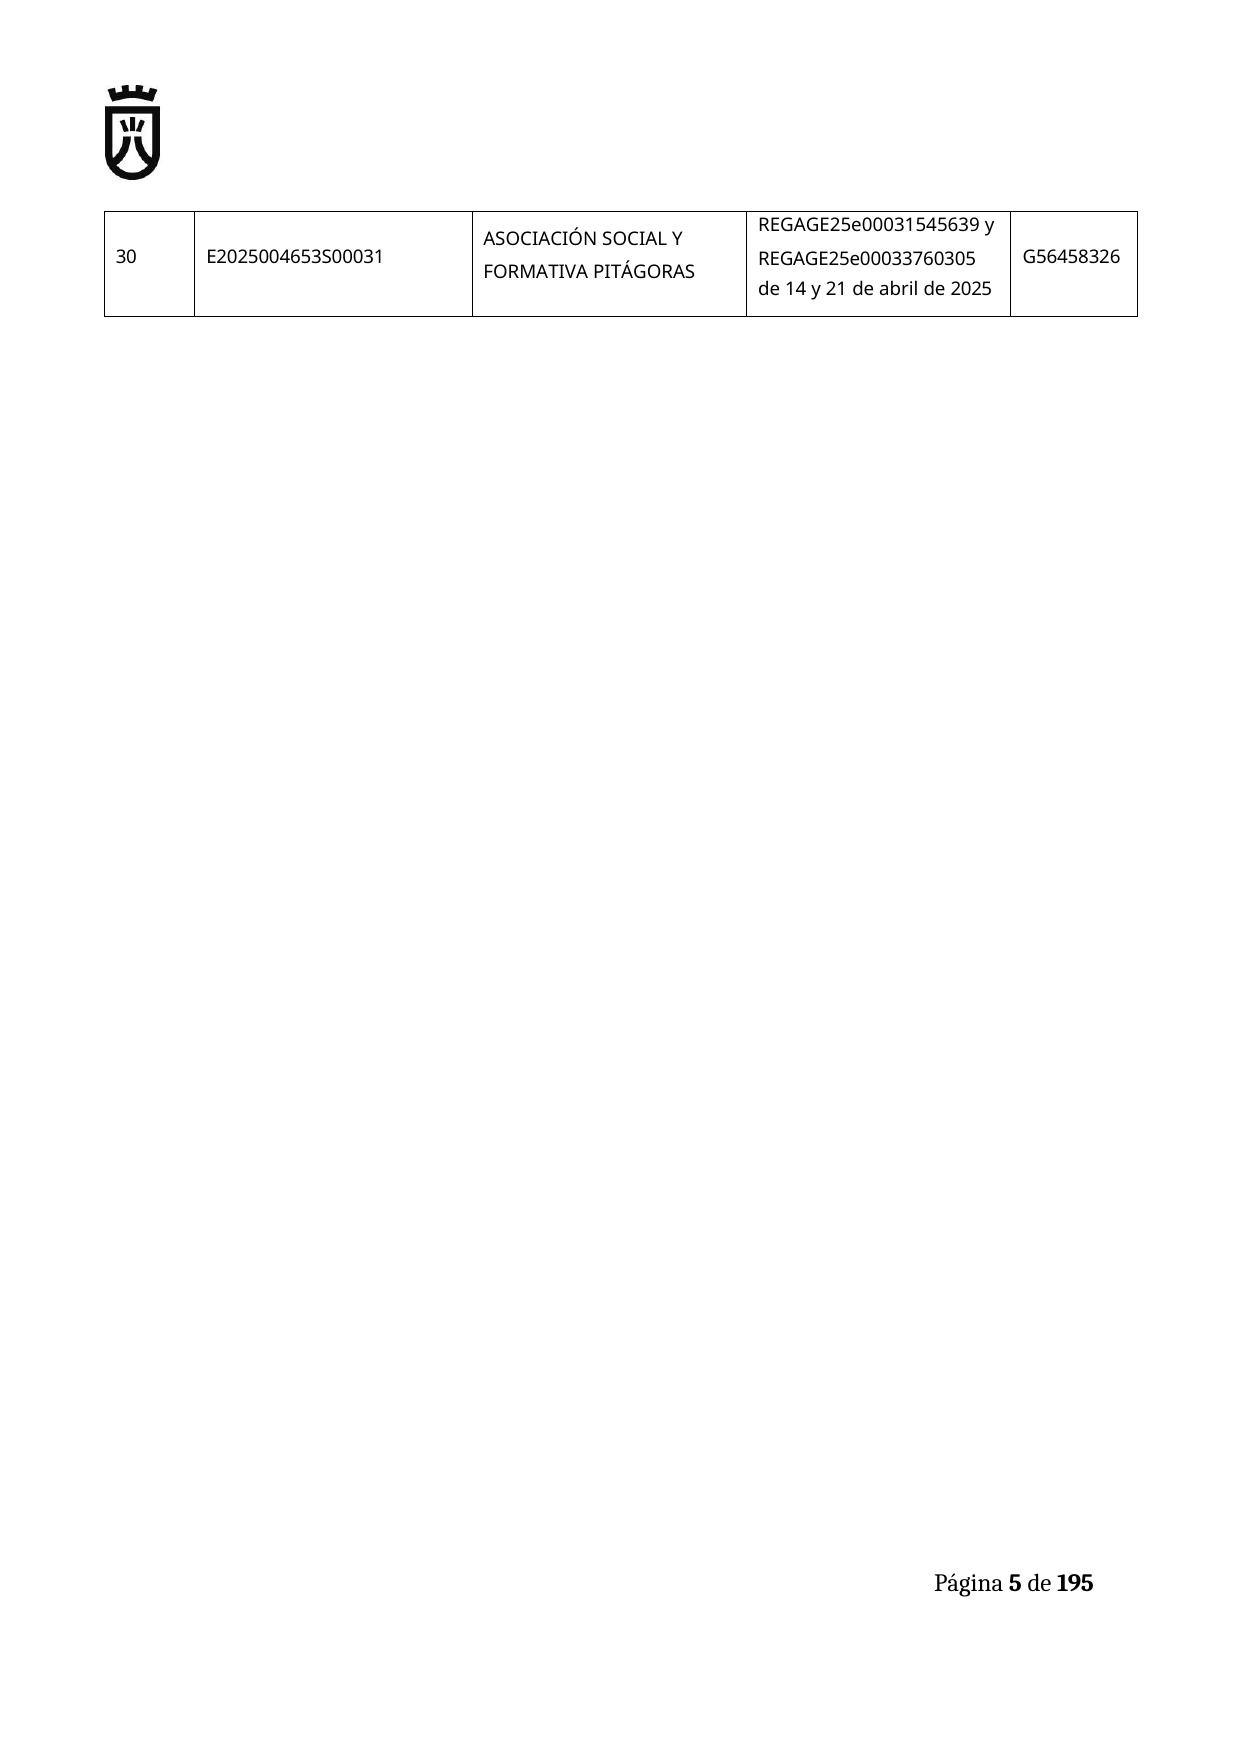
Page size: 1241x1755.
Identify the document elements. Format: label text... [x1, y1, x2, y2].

table_cell G56458326 [1011, 212, 1137, 316]
table_cell ASOCIACIÓN SOCIAL Y FORMATIVA PITÁGORAS [473, 212, 746, 316]
table_cell 30 [105, 212, 194, 316]
table_cell REGAGE25e00031545639 y REGAGE25e00033760305 de 14 y 21 de abril de 2025 [747, 212, 1010, 316]
table_cell E2025004653S00031 [195, 212, 472, 316]
